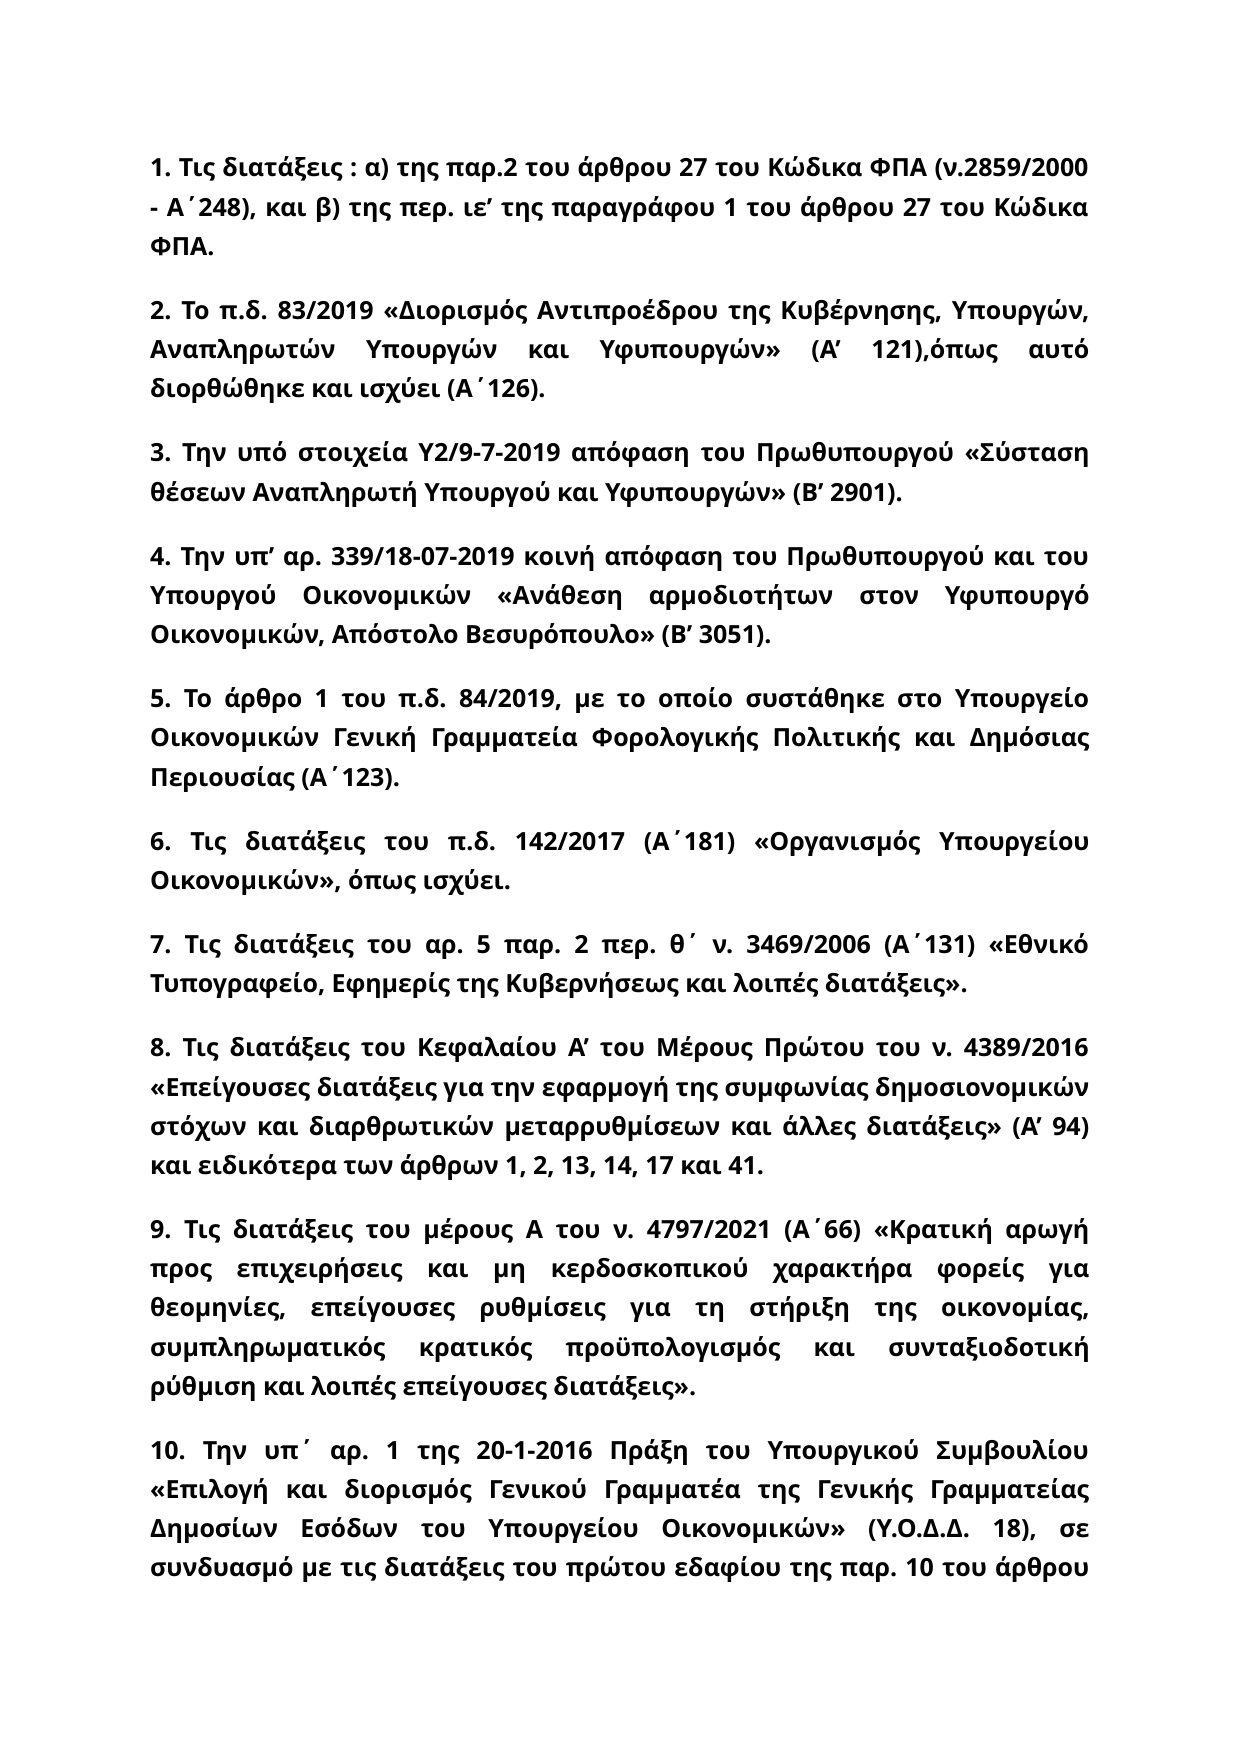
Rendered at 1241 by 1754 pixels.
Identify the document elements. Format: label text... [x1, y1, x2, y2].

text 8. Τις διατάξεις του Κεφαλαίου Α’ του Μέρους Πρώτου του ν. 4389/2016 «Επείγουσες διατάξεις για την εφαρμογή της συμφωνίας δημοσιονομικών στόχων και διαρθρωτικών μεταρρυθμίσεων και άλλες διατάξεις» (Α’ 94) και ειδικότερα των άρθρων 1, 2, 13, 14, 17 και 41. [150, 1030, 1090, 1182]
text 3. Την υπό στοιχεία Υ2/9-7-2019 απόφαση του Πρωθυπουργού «Σύσταση θέσεων Αναπληρωτή Υπουργού και Υφυπουργών» (Β’ 2901). [150, 435, 1090, 508]
text 1. Τις διατάξεις : α) της παρ.2 του άρθρου 27 του Κώδικα ΦΠΑ (ν.2859/2000 - Α΄248), και β) της περ. ιε’ της παραγράφου 1 του άρθρου 27 του Κώδικα ΦΠΑ. [150, 150, 1090, 262]
text 2. Το π.δ. 83/2019 «Διορισμός Αντιπροέδρου της Κυβέρνησης, Υπουργών, Αναπληρωτών Υπουργών και Υφυπουργών» (Α’ 121),όπως αυτό διορθώθηκε και ισχύει (Α΄126). [150, 292, 1090, 405]
text 5. Το άρθρο 1 του π.δ. 84/2019, με το οποίο συστάθηκε στο Υπουργείο Οικονομικών Γενική Γραμματεία Φορολογικής Πολιτικής και Δημόσιας Περιουσίας (Α΄123). [150, 681, 1090, 793]
text 4. Την υπ’ αρ. 339/18-07-2019 κοινή απόφαση του Πρωθυπουργού και του Υπουργού Οικονομικών «Ανάθεση αρμοδιοτήτων στον Υφυπουργό Οικονομικών, Απόστολο Βεσυρόπουλο» (Β’ 3051). [150, 538, 1090, 651]
text 10. Την υπ΄ αρ. 1 της 20-1-2016 Πράξη του Υπουργικού Συμβουλίου «Επιλογή και διορισμός Γενικού Γραμματέα της Γενικής Γραμματείας Δημοσίων Εσόδων του Υπουργείου Οικονομικών» (Υ.Ο.Δ.Δ. 18), σε συνδυασμό με τις διατάξεις του πρώτου εδαφίου της παρ. 10 του άρθρου [150, 1432, 1090, 1584]
text 7. Τις διατάξεις του αρ. 5 παρ. 2 περ. θ΄ ν. 3469/2006 (Α΄131) «Εθνικό Τυπογραφείο, Εφημερίς της Κυβερνήσεως και λοιπές διατάξεις». [150, 927, 1090, 1000]
text 9. Τις διατάξεις του μέρους Α του ν. 4797/2021 (Α΄66) «Κρατική αρωγή προς επιχειρήσεις και μη κερδοσκοπικού χαρακτήρα φορείς για θεομηνίες, επείγουσες ρυθμίσεις για τη στήριξη της οικονομίας, συμπληρωματικός κρατικός προϋπολογισμός και συνταξιοδοτική ρύθμιση και λοιπές επείγουσες διατάξεις». [150, 1212, 1090, 1402]
text 6. Τις διατάξεις του π.δ. 142/2017 (Α΄181) «Οργανισμός Υπουργείου Οικονομικών», όπως ισχύει. [150, 823, 1090, 897]
